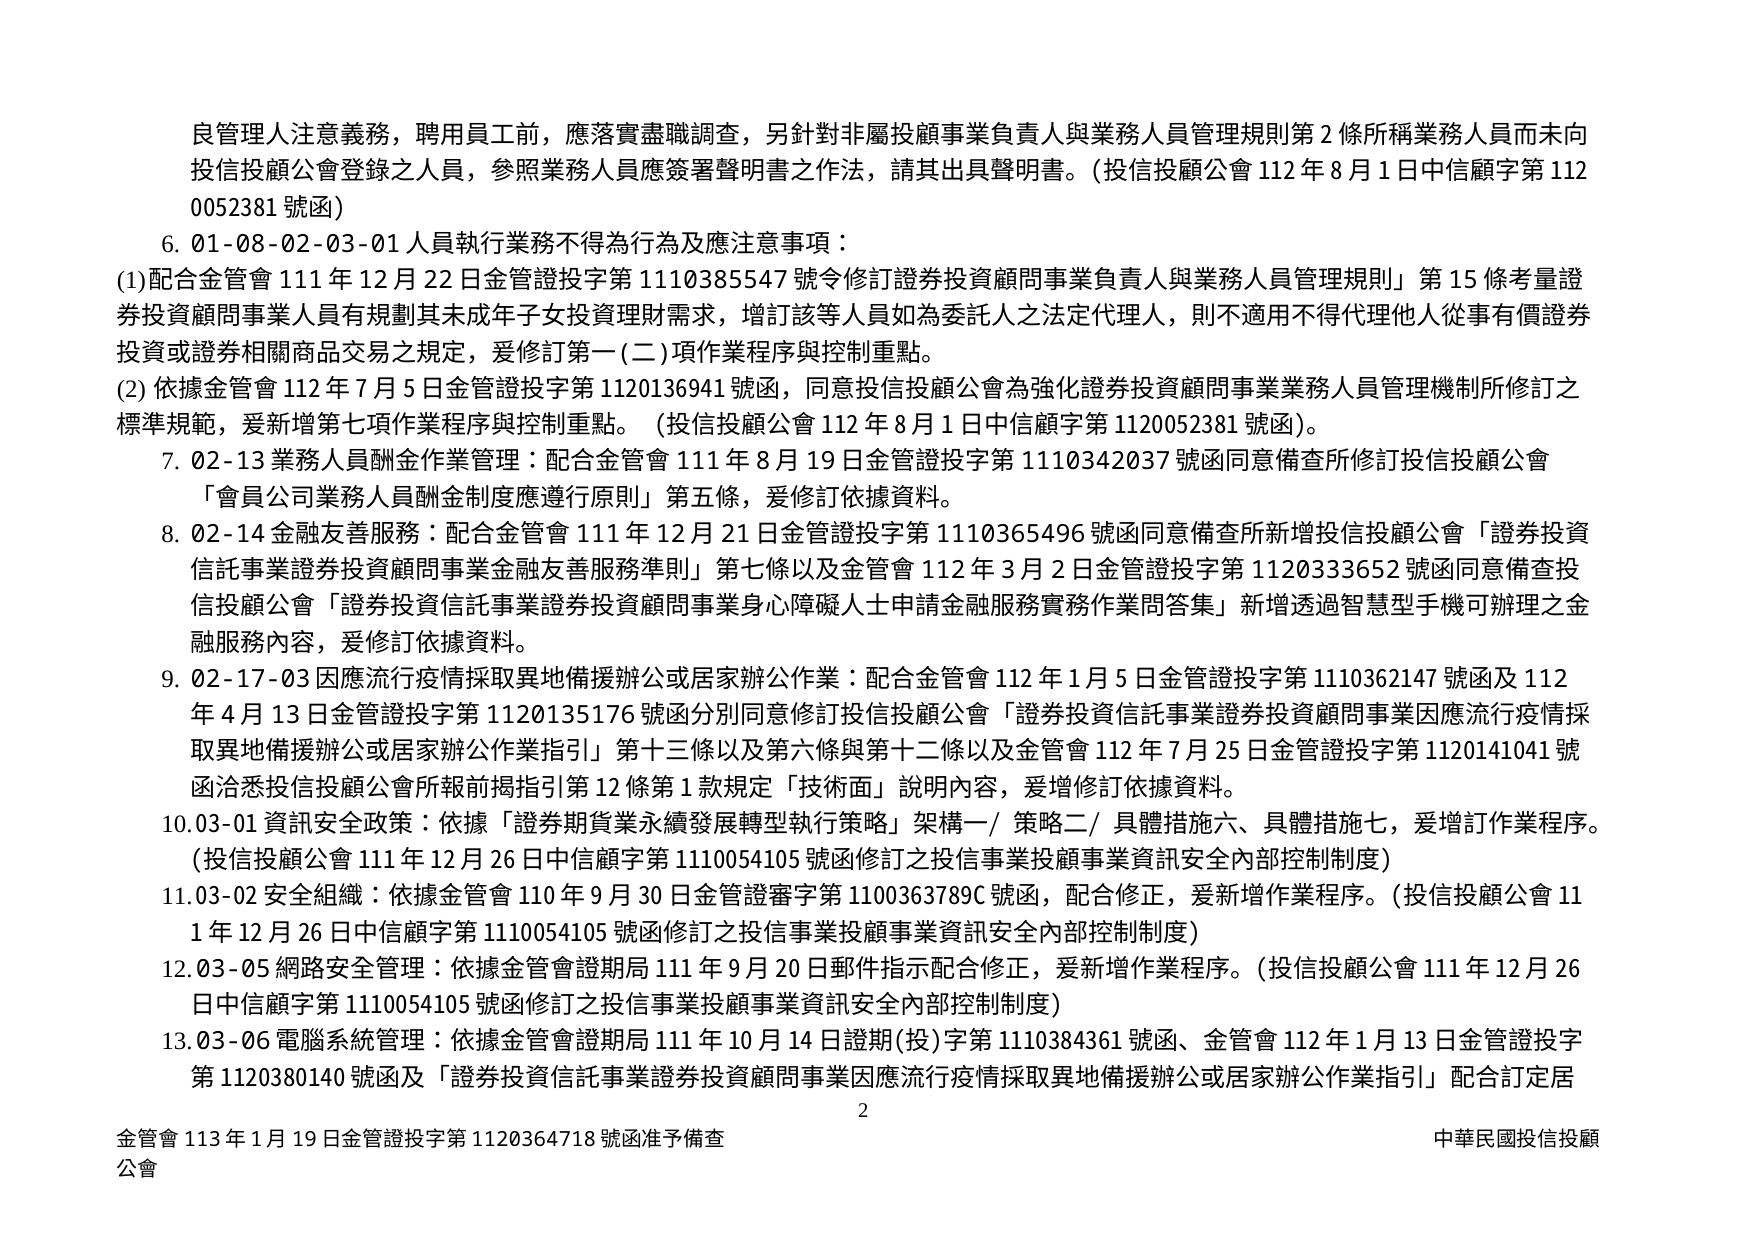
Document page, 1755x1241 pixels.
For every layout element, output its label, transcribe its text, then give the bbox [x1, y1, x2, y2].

list 02-14金融友善服務：配合金管會111年12月21日金管證投字第1110365496號函同意備查所新增投信投顧公會「證券投資信託事業證券投資顧問事業金融友善服務準則」第七條以及金管會112年3月2日金管證投字第1120333652號函同意備查投信投顧公會「證券投資信託事業證券投資顧問事業身心障礙人士申請金融服務實務作業問答集」新增透過智慧型手機可辦理之金融服務內容，爰修訂依據資料。 [161, 513, 1593, 658]
list 良管理人注意義務，聘用員工前，應落實盡職調查，另針對非屬投顧事業負責人與業務人員管理規則第2條所稱業務人員而未向投信投顧公會登錄之人員，參照業務人員應簽署聲明書之作法，請其出具聲明書。(投信投顧公會112年8月1日中信顧字第1120052381號函) [161, 114, 1593, 223]
list 03-02安全組織：依據金管會110年9月30日金管證審字第1100363789C號函，配合修正，爰新增作業程序。(投信投顧公會111年12月26日中信顧字第1110054105號函修訂之投信事業投顧事業資訊安全內部控制制度) [161, 876, 1593, 948]
list 配合金管會111年12月22日金管證投字第1110385547號令修訂證券投資顧問事業負責人與業務人員管理規則」第15條考量證券投資顧問事業人員有規劃其未成年子女投資理財需求，增訂該等人員如為委託人之法定代理人，則不適用不得代理他人從事有價證券投資或證券相關商品交易之規定，爰修訂第一(二)項作業程序與控制重點。 [117, 259, 1593, 368]
list 02-13業務人員酬金作業管理：配合金管會111年8月19日金管證投字第1110342037號函同意備查所修訂投信投顧公會「會員公司業務人員酬金制度應遵行原則」第五條，爰修訂依據資料。 [161, 441, 1593, 513]
list 依據金管會112年7月5日金管證投字第1120136941號函，同意投信投顧公會為強化證券投資顧問事業業務人員管理機制所修訂之標準規範，爰新增第七項作業程序與控制重點。 (投信投顧公會112年8月1日中信顧字第1120052381號函)。 [117, 368, 1593, 441]
list 01-08-02-03-01人員執行業務不得為行為及應注意事項： [161, 223, 1593, 259]
list 02-17-03因應流行疫情採取異地備援辦公或居家辦公作業：配合金管會112年1月5日金管證投字第1110362147號函及112年4月13日金管證投字第1120135176號函分別同意修訂投信投顧公會「證券投資信託事業證券投資顧問事業因應流行疫情採取異地備援辦公或居家辦公作業指引」第十三條以及第六條與第十二條以及金管會112年7月25日金管證投字第1120141041號函洽悉投信投顧公會所報前揭指引第12條第1款規定「技術面」說明內容，爰增修訂依據資料。 [161, 658, 1593, 803]
list 03-01資訊安全政策：依據「證券期貨業永續發展轉型執行策略」架構一/ 策略二/ 具體措施六、具體措施七，爰增訂作業程序。(投信投顧公會111年12月26日中信顧字第1110054105號函修訂之投信事業投顧事業資訊安全內部控制制度) [161, 803, 1593, 876]
list 03-06電腦系統管理：依據金管會證期局111年10月14日證期(投)字第1110384361號函、金管會112年1月13日金管證投字第1120380140號函及「證券投資信託事業證券投資顧問事業因應流行疫情採取異地備援辦公或居家辦公作業指引」配合訂定居 [161, 1021, 1593, 1093]
list 03-05網路安全管理：依據金管會證期局111年9月20日郵件指示配合修正，爰新增作業程序。(投信投顧公會111年12月26日中信顧字第1110054105號函修訂之投信事業投顧事業資訊安全內部控制制度) [161, 948, 1593, 1021]
